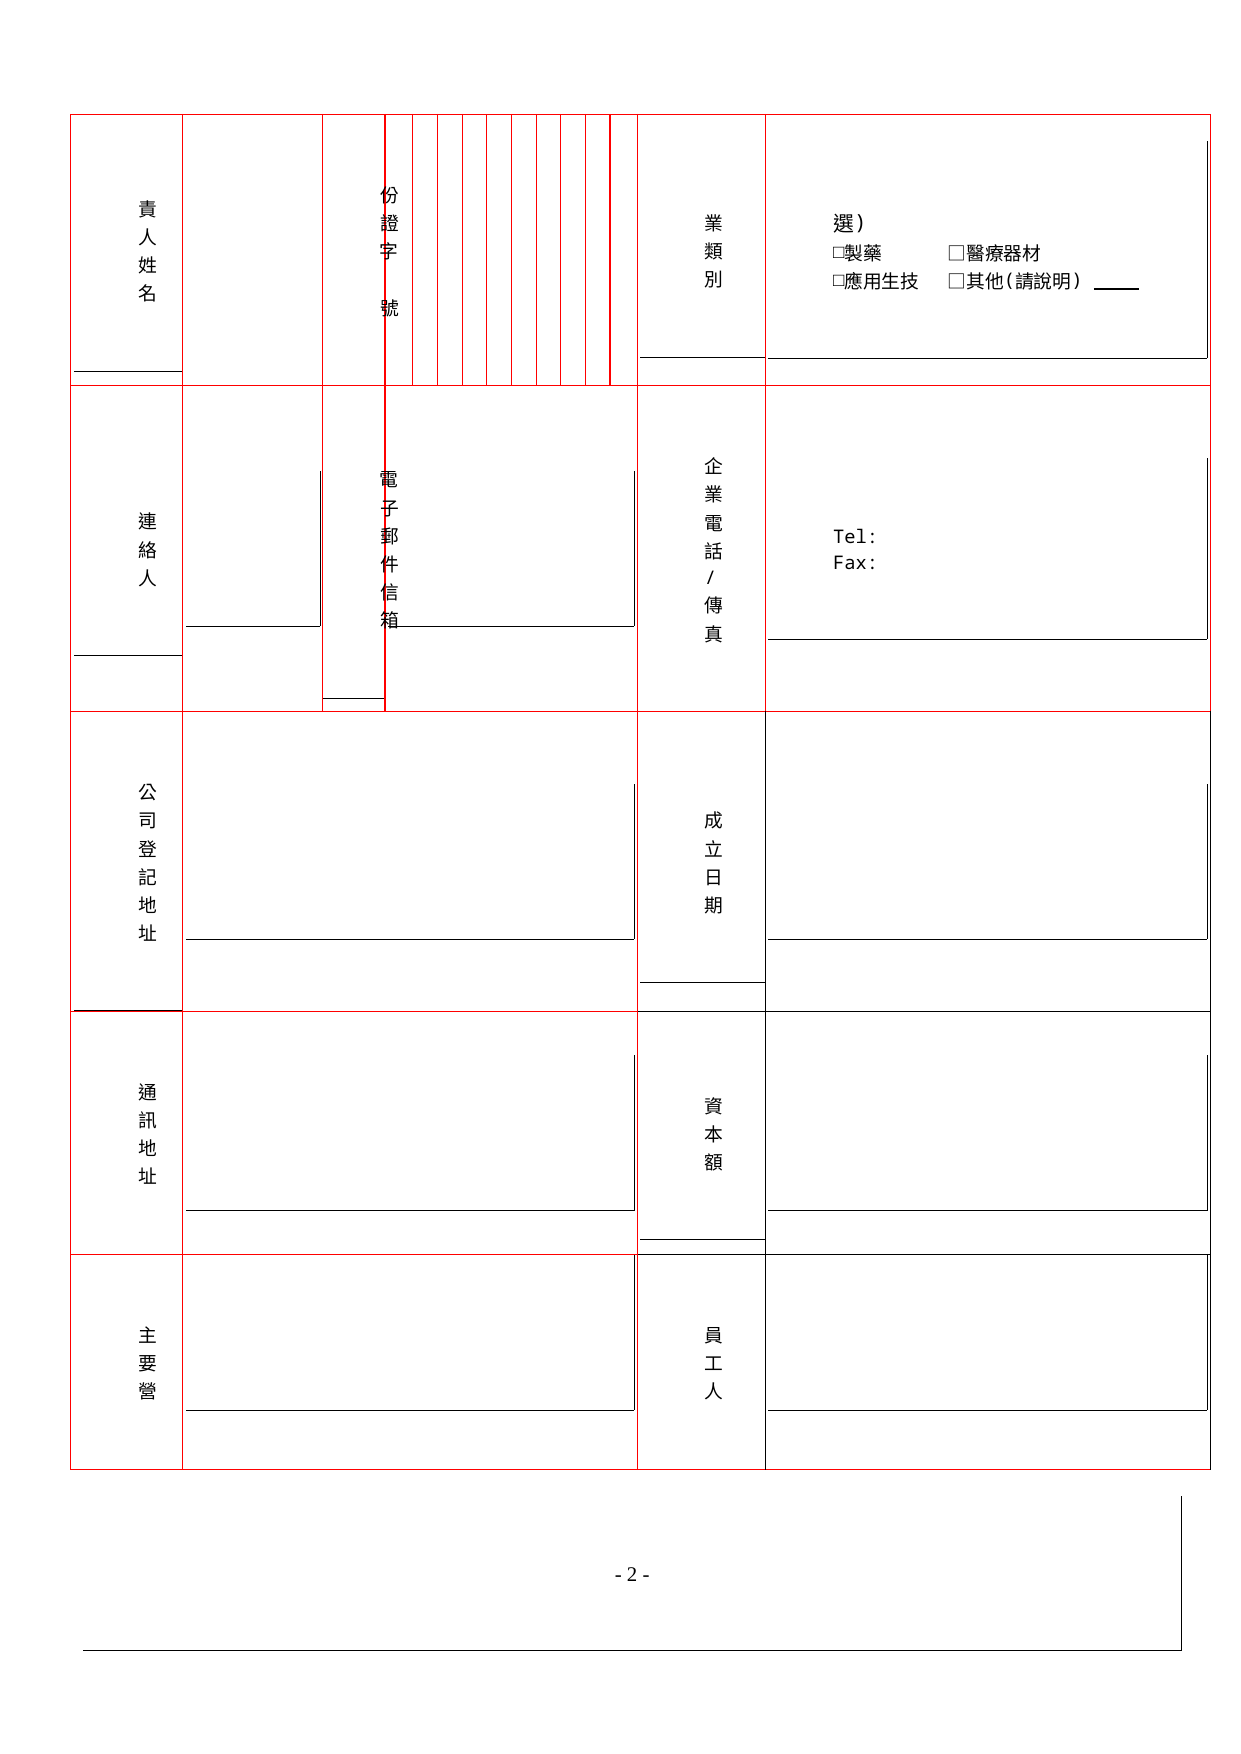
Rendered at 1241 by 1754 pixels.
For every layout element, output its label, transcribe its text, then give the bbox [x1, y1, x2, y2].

table_cell 企業電話/傳真 [638, 386, 765, 711]
table_cell [766, 1255, 1210, 1469]
table_cell [463, 115, 486, 385]
table_cell [183, 386, 322, 711]
table_cell [183, 712, 637, 1011]
table_cell [386, 386, 637, 711]
table_cell 主要營 [71, 1255, 182, 1469]
table_cell [586, 115, 609, 385]
table_cell [183, 115, 322, 385]
table_cell 業類別 [638, 115, 765, 385]
table_cell 電子郵件信箱 [323, 386, 384, 698]
table_cell [386, 115, 412, 385]
table_cell 選) □製藥 □醫療器材 □應用生技 □其他(請說明) [766, 115, 1210, 385]
table_cell 責人姓名 [71, 115, 182, 385]
table_cell 員工人 [638, 1255, 765, 1469]
table_cell 連絡人 [71, 386, 182, 711]
table_cell Tel: Fax: [766, 386, 1210, 711]
table_cell 通訊地址 [71, 1012, 182, 1254]
table_cell 成立日期 [638, 712, 765, 1011]
table_cell [766, 712, 1210, 1011]
table_cell [438, 115, 462, 385]
table_cell [611, 115, 637, 385]
table_cell [537, 115, 560, 385]
table_cell 電子郵件信箱 [323, 699, 384, 711]
table_cell [766, 1012, 1210, 1254]
table_cell 資本額 [638, 1012, 765, 1254]
table_cell [386, 502, 393, 508]
table_cell [183, 1255, 637, 1469]
table_cell [561, 115, 585, 385]
table_cell 身份證 字 號 [323, 115, 384, 385]
table_cell [487, 115, 511, 385]
table_cell [512, 115, 536, 385]
table_cell 公司登 記地址 [71, 712, 182, 1011]
table_cell [183, 1012, 637, 1254]
table_cell [413, 115, 437, 385]
